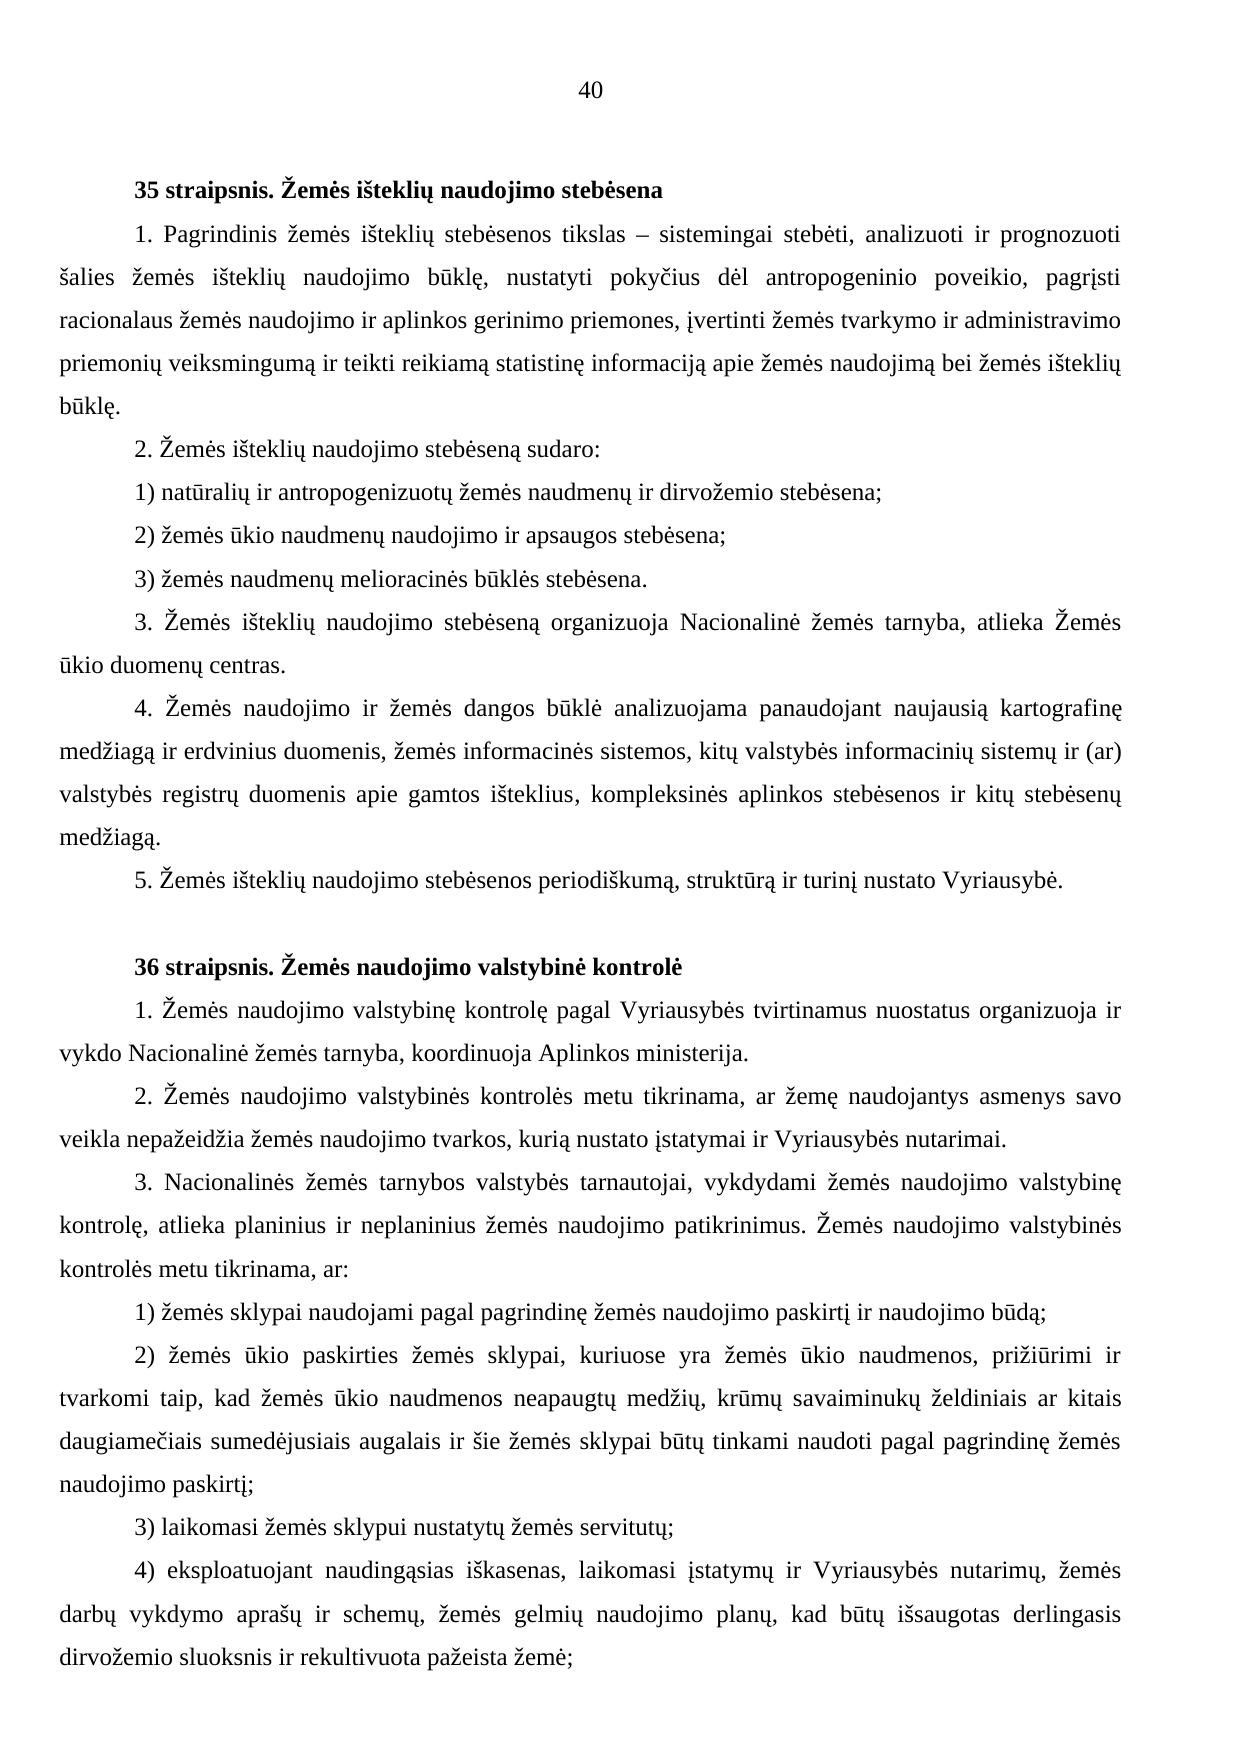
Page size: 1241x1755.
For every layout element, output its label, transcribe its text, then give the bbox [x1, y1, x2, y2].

text 1) natūralių ir antropogenizuotų žemės naudmenų ir dirvožemio stebėsena; [59, 477, 1122, 506]
text 2. Žemės naudojimo valstybinės kontrolės metu tikrinama, ar žemę naudojantys asmenys savo veikla nepažeidžia žemės naudojimo tvarkos, kurią nustato įstatymai ir Vyriausybės nutarimai. [59, 1081, 1122, 1153]
text 4) eksploatuojant naudingąsias iškasenas, laikomasi įstatymų ir Vyriausybės nutarimų, žemės darbų vykdymo aprašų ir schemų, žemės gelmių naudojimo planų, kad būtų išsaugotas derlingasis dirvožemio sluoksnis ir rekultivuota pažeista žemė; [59, 1556, 1122, 1671]
text 2. Žemės išteklių naudojimo stebėseną sudaro: [59, 434, 1122, 463]
text 1) žemės sklypai naudojami pagal pagrindinę žemės naudojimo paskirtį ir naudojimo būdą; [59, 1297, 1122, 1326]
text 5. Žemės išteklių naudojimo stebėsenos periodiškumą, struktūrą ir turinį nustato Vyriausybė. [59, 866, 1122, 894]
text 4. Žemės naudojimo ir žemės dangos būklė analizuojama panaudojant naujausią kartografinę medžiagą ir erdvinius duomenis, žemės informacinės sistemos, kitų valstybės informacinių sistemų ir (ar) valstybės registrų duomenis apie gamtos išteklius, kompleksinės aplinkos stebėsenos ir kitų stebėsenų medžiagą. [59, 693, 1122, 851]
text 2) žemės ūkio paskirties žemės sklypai, kuriuose yra žemės ūkio naudmenos, prižiūrimi ir tvarkomi taip, kad žemės ūkio naudmenos neapaugtų medžių, krūmų savaiminukų želdiniais ar kitais daugiamečiais sumedėjusiais augalais ir šie žemės sklypai būtų tinkami naudoti pagal pagrindinę žemės naudojimo paskirtį; [59, 1340, 1122, 1498]
text 35 straipsnis. Žemės išteklių naudojimo stebėsena [59, 176, 1122, 204]
text 3. Nacionalinės žemės tarnybos valstybės tarnautojai, vykdydami žemės naudojimo valstybinę kontrolę, atlieka planinius ir neplaninius žemės naudojimo patikrinimus. Žemės naudojimo valstybinės kontrolės metu tikrinama, ar: [59, 1167, 1122, 1282]
text 3) laikomasi žemės sklypui nustatytų žemės servitutų; [59, 1512, 1122, 1541]
text 2) žemės ūkio naudmenų naudojimo ir apsaugos stebėsena; [59, 521, 1122, 549]
text 3. Žemės išteklių naudojimo stebėseną organizuoja Nacionalinė žemės tarnyba, atlieka Žemės ūkio duomenų centras. [59, 607, 1122, 679]
text 1. Pagrindinis žemės išteklių stebėsenos tikslas – sistemingai stebėti, analizuoti ir prognozuoti šalies žemės išteklių naudojimo būklę, nustatyti pokyčius dėl antropogeninio poveikio, pagrįsti racionalaus žemės naudojimo ir aplinkos gerinimo priemones, įvertinti žemės tvarkymo ir administravimo priemonių veiksmingumą ir teikti reikiamą statistinę informaciją apie žemės naudojimą bei žemės išteklių būklę. [59, 219, 1122, 420]
text 36 straipsnis. Žemės naudojimo valstybinė kontrolė [59, 952, 1122, 981]
text 3) žemės naudmenų melioracinės būklės stebėsena. [59, 564, 1122, 592]
text 1. Žemės naudojimo valstybinę kontrolę pagal Vyriausybės tvirtinamus nuostatus organizuoja ir vykdo Nacionalinė žemės tarnyba, koordinuoja Aplinkos ministerija. [59, 995, 1122, 1067]
